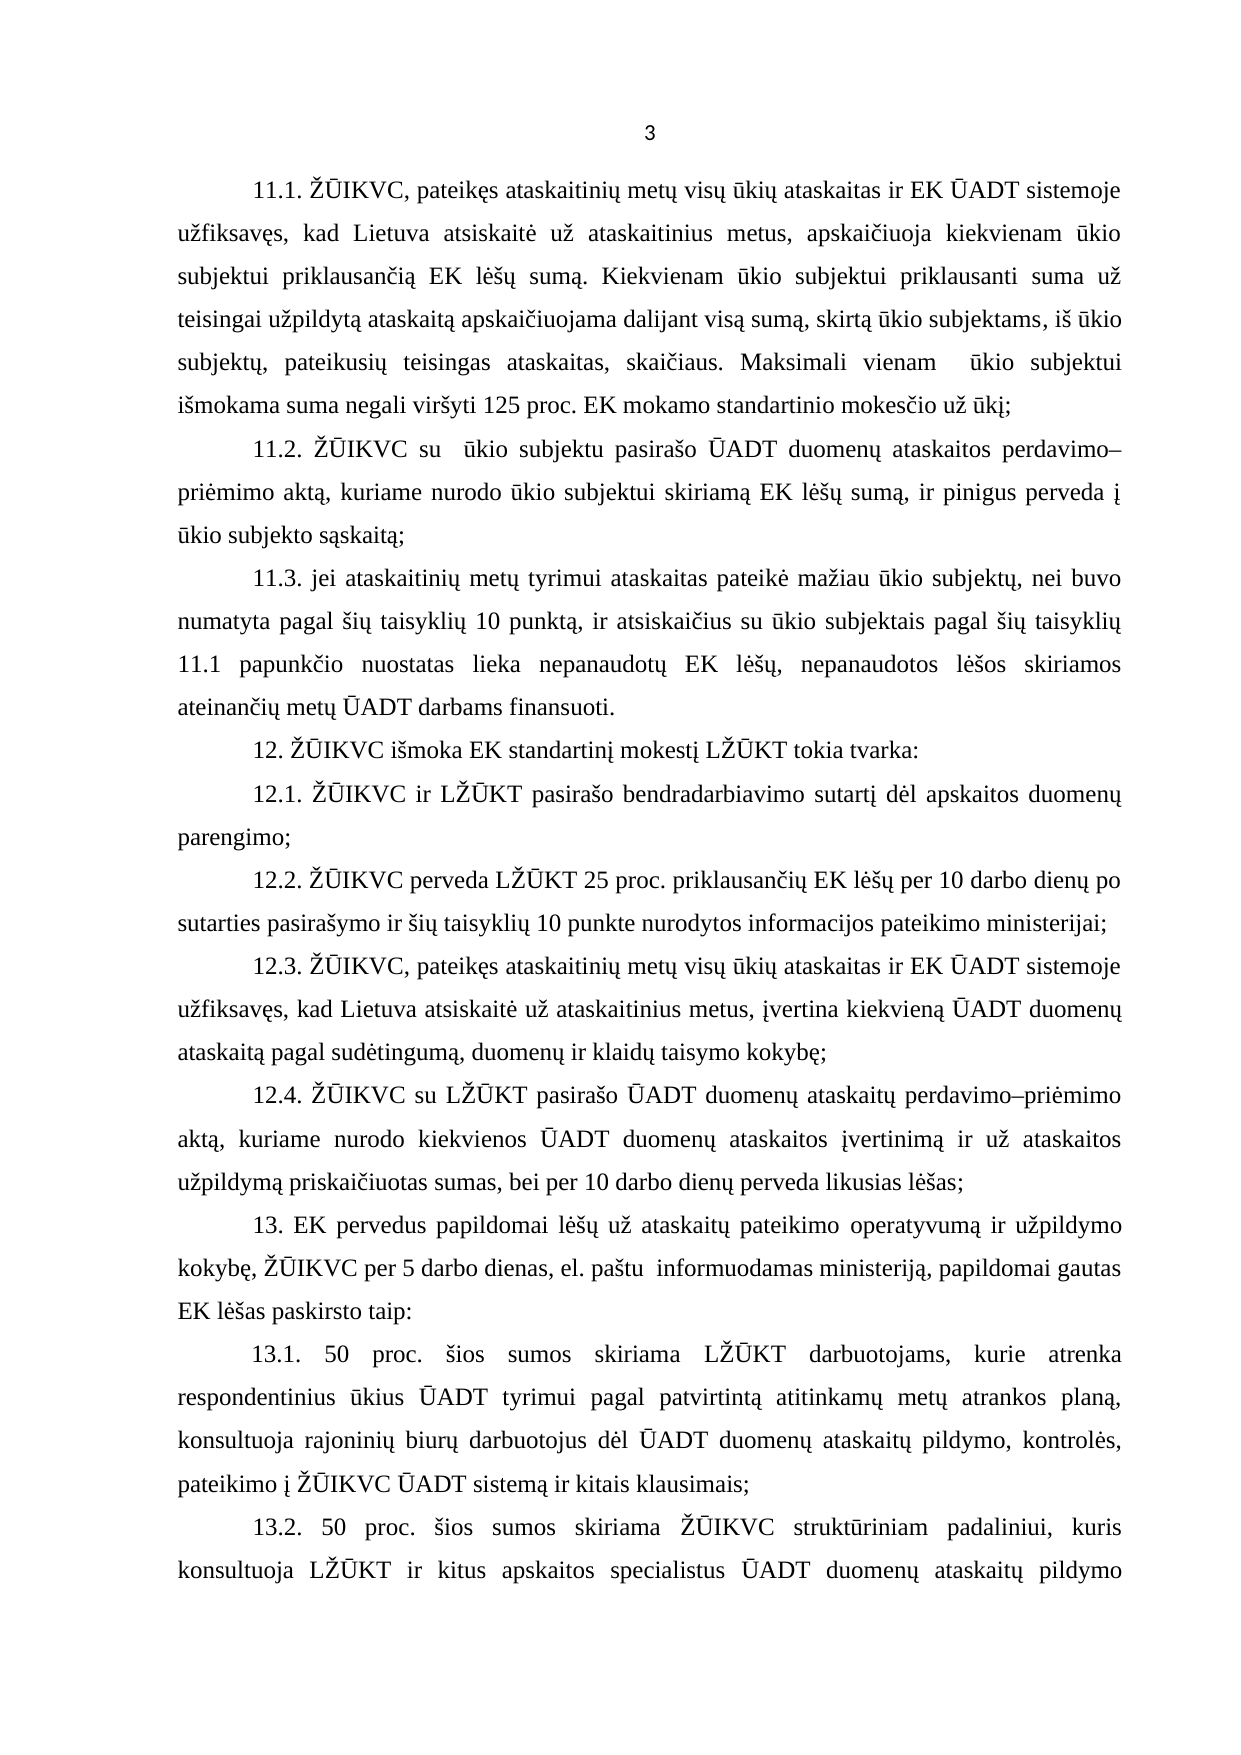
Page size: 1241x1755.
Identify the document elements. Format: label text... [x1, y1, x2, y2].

text 11.1. ŽŪIKVC, pateikęs ataskaitinių metų visų ūkių ataskaitas ir EK ŪADT sistemoje užfiksavęs, kad Lietuva atsiskaitė už ataskaitinius metus, apskaičiuoja kiekvienam ūkio subjektui priklausančią EK lėšų sumą. Kiekvienam ūkio subjektui priklausanti suma už teisingai užpildytą ataskaitą apskaičiuojama dalijant visą sumą, skirtą ūkio subjektams, iš ūkio subjektų, pateikusių teisingas ataskaitas, skaičiaus. Maksimali vienam ūkio subjektui išmokama suma negali viršyti 125 proc. EK mokamo standartinio mokesčio už ūkį; [177, 175, 1122, 419]
text 12.4. ŽŪIKVC su LŽŪKT pasirašo ŪADT duomenų ataskaitų perdavimo–priėmimo aktą, kuriame nurodo kiekvienos ŪADT duomenų ataskaitos įvertinimą ir už ataskaitos užpildymą priskaičiuotas sumas, bei per 10 darbo dienų perveda likusias lėšas; [177, 1081, 1122, 1196]
text 13. EK pervedus papildomai lėšų už ataskaitų pateikimo operatyvumą ir užpildymo kokybę, ŽŪIKVC per 5 darbo dienas, el. paštu informuodamas ministeriją, papildomai gautas EK lėšas paskirsto taip: [177, 1210, 1122, 1325]
text 12. ŽŪIKVC išmoka EK standartinį mokestį LŽŪKT tokia tvarka: [177, 736, 1122, 764]
text 11.2. ŽŪIKVC su ūkio subjektu pasirašo ŪADT duomenų ataskaitos perdavimo–priėmimo aktą, kuriame nurodo ūkio subjektui skiriamą EK lėšų sumą, ir pinigus perveda į ūkio subjekto sąskaitą; [177, 434, 1122, 549]
text 13.1. 50 proc. šios sumos skiriama LŽŪKT darbuotojams, kurie atrenka respondentinius ūkius ŪADT tyrimui pagal patvirtintą atitinkamų metų atrankos planą, konsultuoja rajoninių biurų darbuotojus dėl ŪADT duomenų ataskaitų pildymo, kontrolės, pateikimo į ŽŪIKVC ŪADT sistemą ir kitais klausimais; [177, 1339, 1122, 1497]
text 11.3. jei ataskaitinių metų tyrimui ataskaitas pateikė mažiau ūkio subjektų, nei buvo numatyta pagal šių taisyklių 10 punktą, ir atsiskaičius su ūkio subjektais pagal šių taisyklių 11.1 papunkčio nuostatas lieka nepanaudotų EK lėšų, nepanaudotos lėšos skiriamos ateinančių metų ŪADT darbams finansuoti. [177, 563, 1122, 721]
text 12.3. ŽŪIKVC, pateikęs ataskaitinių metų visų ūkių ataskaitas ir EK ŪADT sistemoje užfiksavęs, kad Lietuva atsiskaitė už ataskaitinius metus, įvertina kiekvieną ŪADT duomenų ataskaitą pagal sudėtingumą, duomenų ir klaidų taisymo kokybę; [177, 951, 1122, 1066]
text 13.2. 50 proc. šios sumos skiriama ŽŪIKVC struktūriniam padaliniui, kuris konsultuoja LŽŪKT ir kitus apskaitos specialistus ŪADT duomenų ataskaitų pildymo [177, 1512, 1122, 1584]
text 12.2. ŽŪIKVC perveda LŽŪKT 25 proc. priklausančių EK lėšų per 10 darbo dienų po sutarties pasirašymo ir šių taisyklių 10 punkte nurodytos informacijos pateikimo ministerijai; [177, 865, 1122, 937]
text 12.1. ŽŪIKVC ir LŽŪKT pasirašo bendradarbiavimo sutartį dėl apskaitos duomenų parengimo; [177, 779, 1122, 851]
